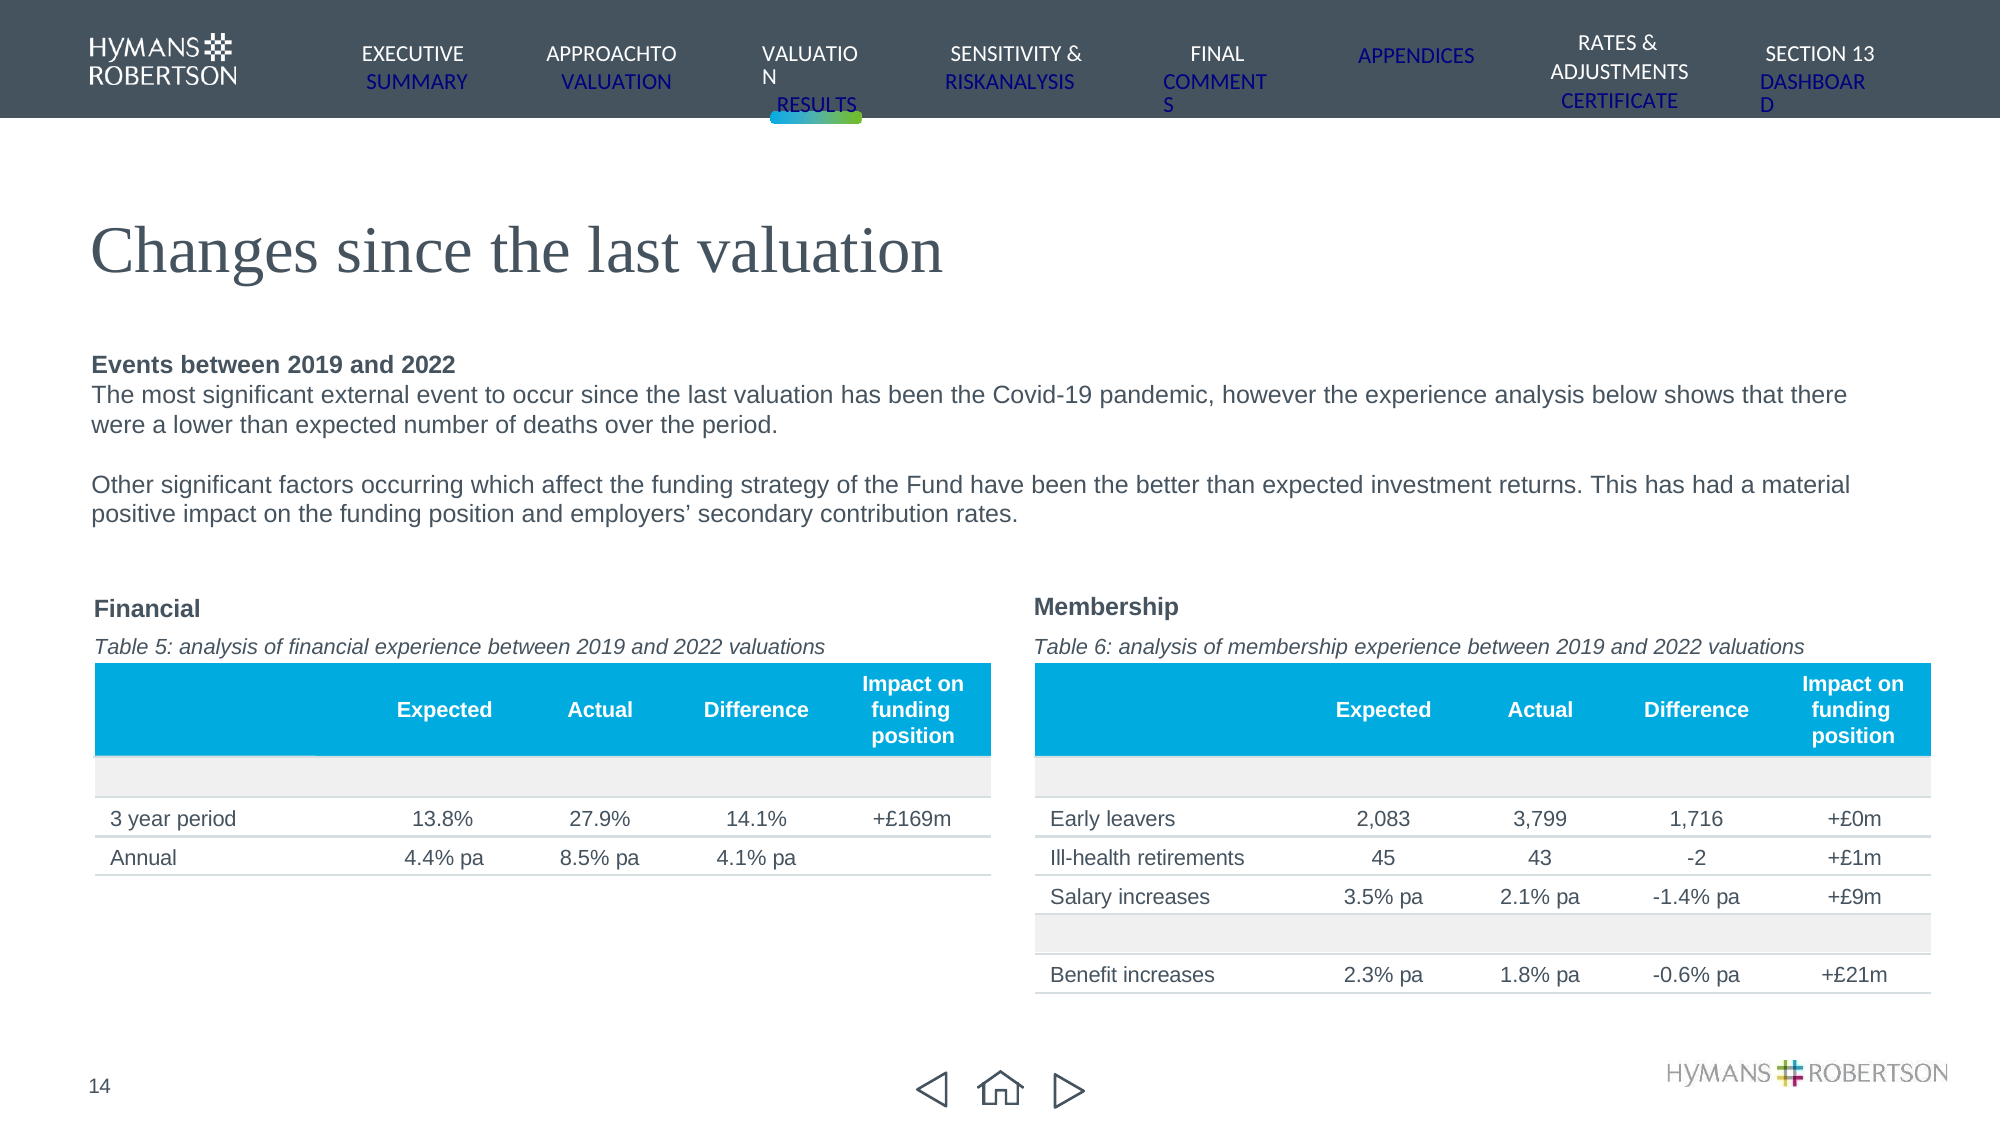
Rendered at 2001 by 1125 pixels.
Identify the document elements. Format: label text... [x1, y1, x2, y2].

table_cell +£0m [1776, 798, 1931, 835]
table_cell [991, 874, 1034, 913]
table_header Expected [320, 663, 526, 755]
table_cell 43 [1466, 838, 1612, 874]
table_cell [320, 953, 526, 992]
table_cell 14.1% [672, 798, 836, 835]
table_cell 45 [1295, 838, 1466, 874]
table_cell [1466, 758, 1612, 796]
table_cell +£169m [836, 798, 991, 835]
table_cell -2 [1612, 838, 1776, 874]
table_header Actual [1466, 663, 1612, 755]
table_cell [1295, 915, 1466, 952]
table_cell 2.3% pa [1295, 955, 1466, 992]
table_cell [1776, 915, 1931, 952]
table_header Actual [526, 663, 672, 755]
table_cell [1612, 915, 1776, 952]
table_cell [95, 913, 320, 952]
text The most significant external event to occur since the last valuation has been the Covid-19 pandemic, however the experience analysis below shows that there were a lower than expected number of deaths over the period. [91, 380, 1878, 439]
table_cell [991, 756, 1034, 796]
table_cell [1466, 915, 1612, 952]
table_cell 1,716 [1612, 798, 1776, 835]
table_cell [836, 876, 991, 913]
table_cell 3.5% pa [1295, 876, 1466, 913]
table_cell +£9m [1776, 876, 1931, 913]
table_cell [320, 913, 526, 952]
table_header [1035, 663, 1295, 755]
table_cell [526, 758, 672, 796]
table_cell 4.4% pa [320, 838, 526, 874]
table_cell [991, 796, 1034, 835]
table_cell [672, 913, 836, 952]
table_cell [1035, 758, 1295, 796]
table_cell Early leavers [1035, 798, 1295, 835]
text Other significant factors occurring which affect the funding strategy of the Fund have been the better than expected investment returns. This has had a material positive impact on the funding position and employers’ secondary contribution rates. [91, 470, 1878, 528]
table_header [991, 663, 1034, 756]
table_cell [991, 953, 1034, 992]
table_header Difference [672, 663, 836, 755]
subtitle Events between 2019 and 2022 [91, 350, 2000, 379]
table_cell [95, 953, 320, 992]
table_header Difference [1612, 663, 1776, 755]
table_cell [672, 953, 836, 992]
table_cell Annual [95, 838, 320, 874]
table_cell -1.4% pa [1612, 876, 1776, 913]
table_cell 3,799 [1466, 798, 1612, 835]
table_cell [672, 876, 836, 913]
table_cell 3 year period [95, 798, 320, 835]
table_cell 8.5% pa [526, 838, 672, 874]
table_cell [1035, 915, 1295, 952]
table_cell 2.1% pa [1466, 876, 1612, 913]
table_cell Ill-health retirements [1035, 838, 1295, 874]
table_cell [1295, 758, 1466, 796]
table_cell -0.6% pa [1612, 955, 1776, 992]
table_cell [672, 758, 836, 796]
table_cell [836, 838, 991, 874]
table_cell [836, 913, 991, 952]
table_cell 4.1% pa [672, 838, 836, 874]
table_header [95, 663, 320, 755]
text Table 5: analysis of financial experience between 2019 and 2022 valuations Table 6: analysis of membership experience between 2019 and 2022 valuations [94, 634, 2000, 659]
table_cell 2,083 [1295, 798, 1466, 835]
table_cell [95, 876, 320, 913]
table_cell 27.9% [526, 798, 672, 835]
table_cell 1.8% pa [1466, 955, 1612, 992]
table_cell [836, 756, 991, 796]
table_cell +£21m [1776, 955, 1931, 992]
table_cell [526, 953, 672, 992]
table_cell [526, 913, 672, 952]
subtitle Changes since the last valuation [90, 211, 2000, 287]
subtitle Financial Membership [94, 592, 2000, 623]
table_cell [320, 758, 526, 796]
table_cell Benefit increases [1035, 955, 1295, 992]
table_cell [1612, 758, 1776, 796]
table_cell +£1m [1776, 838, 1931, 874]
table_cell 13.8% [320, 798, 526, 835]
table_cell [1776, 758, 1931, 796]
table_cell [836, 953, 991, 992]
table_header Impact on funding position [836, 663, 991, 756]
table_header Impact on funding position [1776, 663, 1931, 755]
table_cell [991, 835, 1034, 874]
table_cell [991, 913, 1034, 952]
table_cell [526, 876, 672, 913]
table_cell [320, 876, 526, 913]
table_cell [95, 758, 320, 796]
table_header Expected [1295, 663, 1466, 755]
table_cell Salary increases [1035, 876, 1295, 913]
